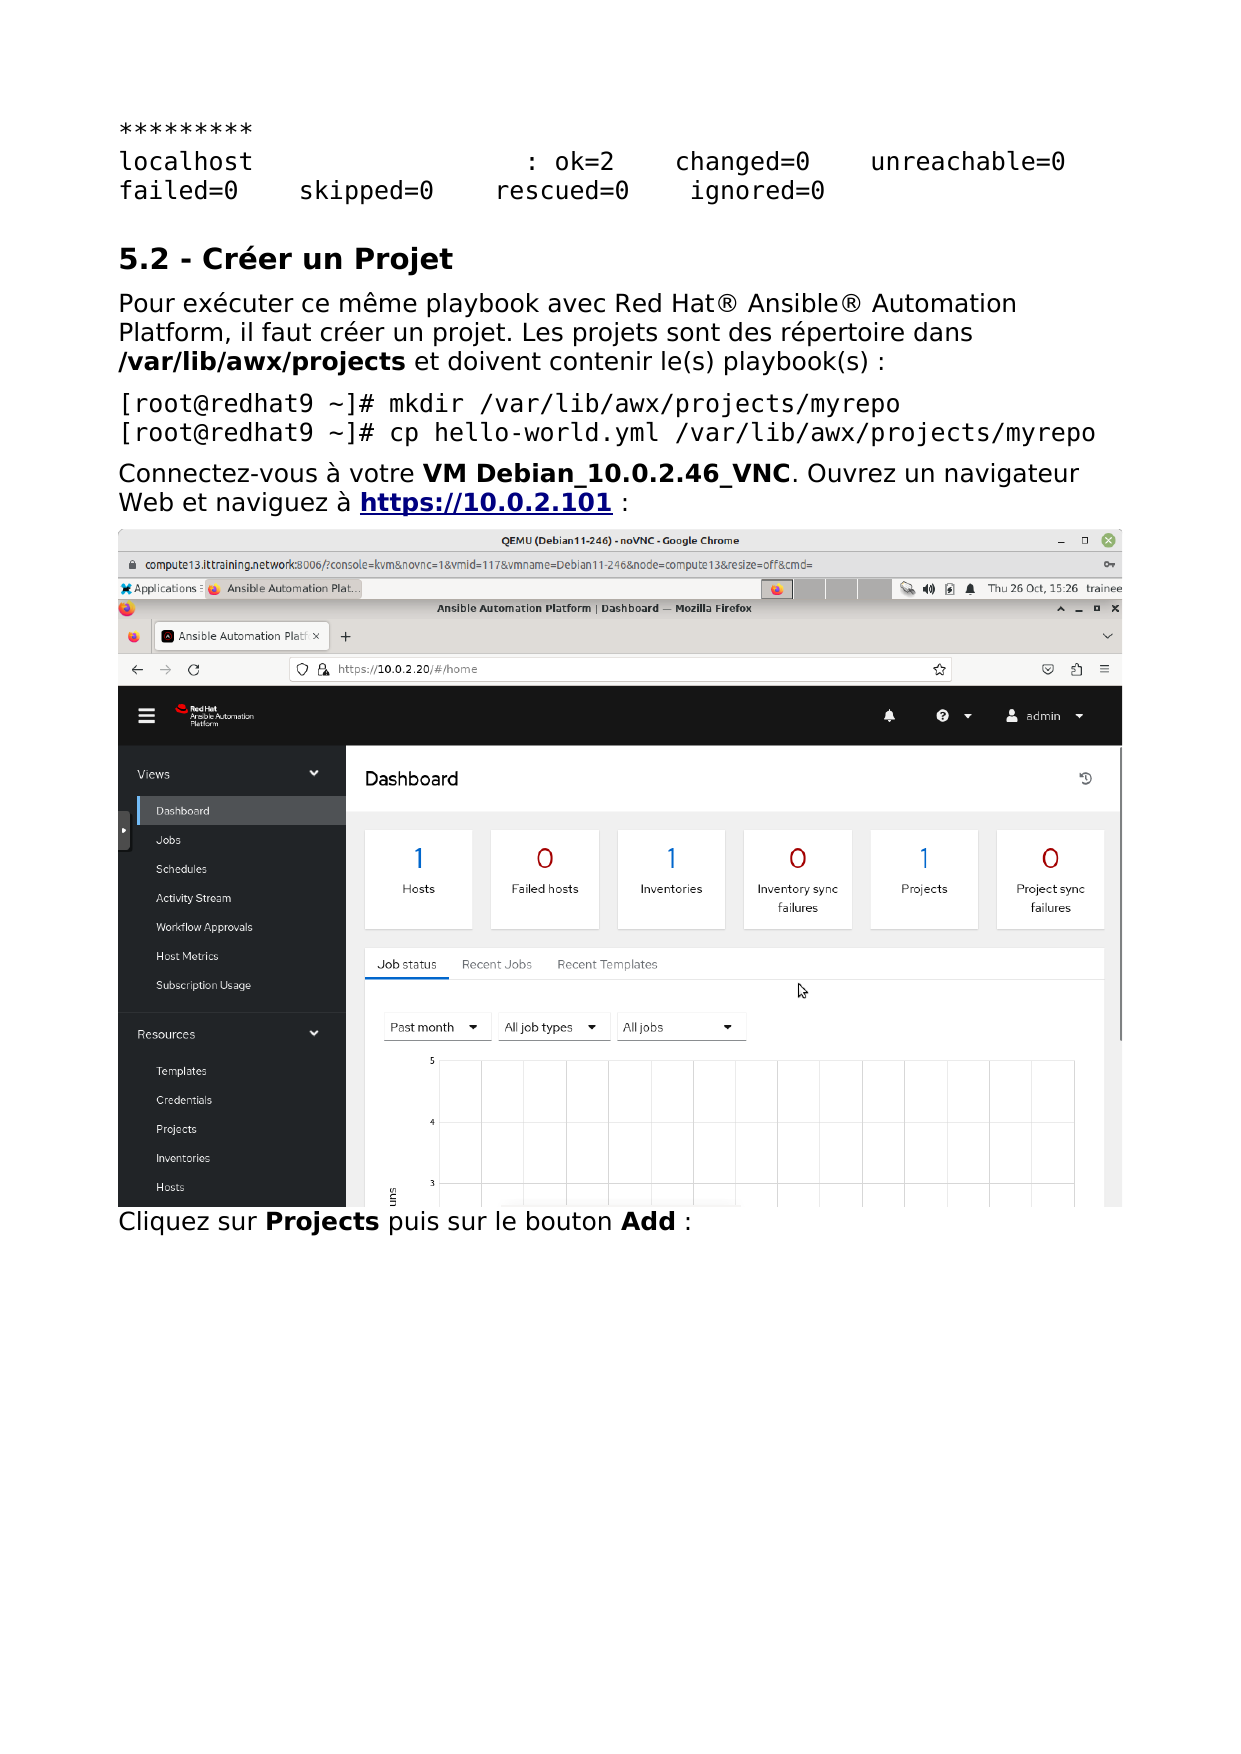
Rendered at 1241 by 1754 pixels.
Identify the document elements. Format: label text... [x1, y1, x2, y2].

picture [118, 529, 1123, 1207]
text ********* localhost : ok=2 changed=0 unreachable=0 failed=0 skipped=0 rescued=0 ignored=0 [118, 118, 1122, 206]
text Pour exécuter ce même playbook avec Red Hat® Ansible® Automation Platform, il faut créer un projet. Les projets sont des répertoire dans /var/lib/awx/projects et doivent contenir le(s) playbook(s) : [118, 289, 1122, 376]
text Connectez-vous à votre VM Debian_10.0.2.46_VNC. Ouvrez un navigateur Web et naviguez à https://10.0.2.101 : [118, 459, 1122, 517]
subtitle 5.2 - Créer un Projet [118, 242, 1122, 276]
text [root@redhat9 ~]# mkdir /var/lib/awx/projects/myrepo [root@redhat9 ~]# cp hello-world.yml /var/lib/awx/projects/myrepo [118, 389, 1122, 447]
text Cliquez sur Projects puis sur le bouton Add : [118, 1207, 1122, 1236]
